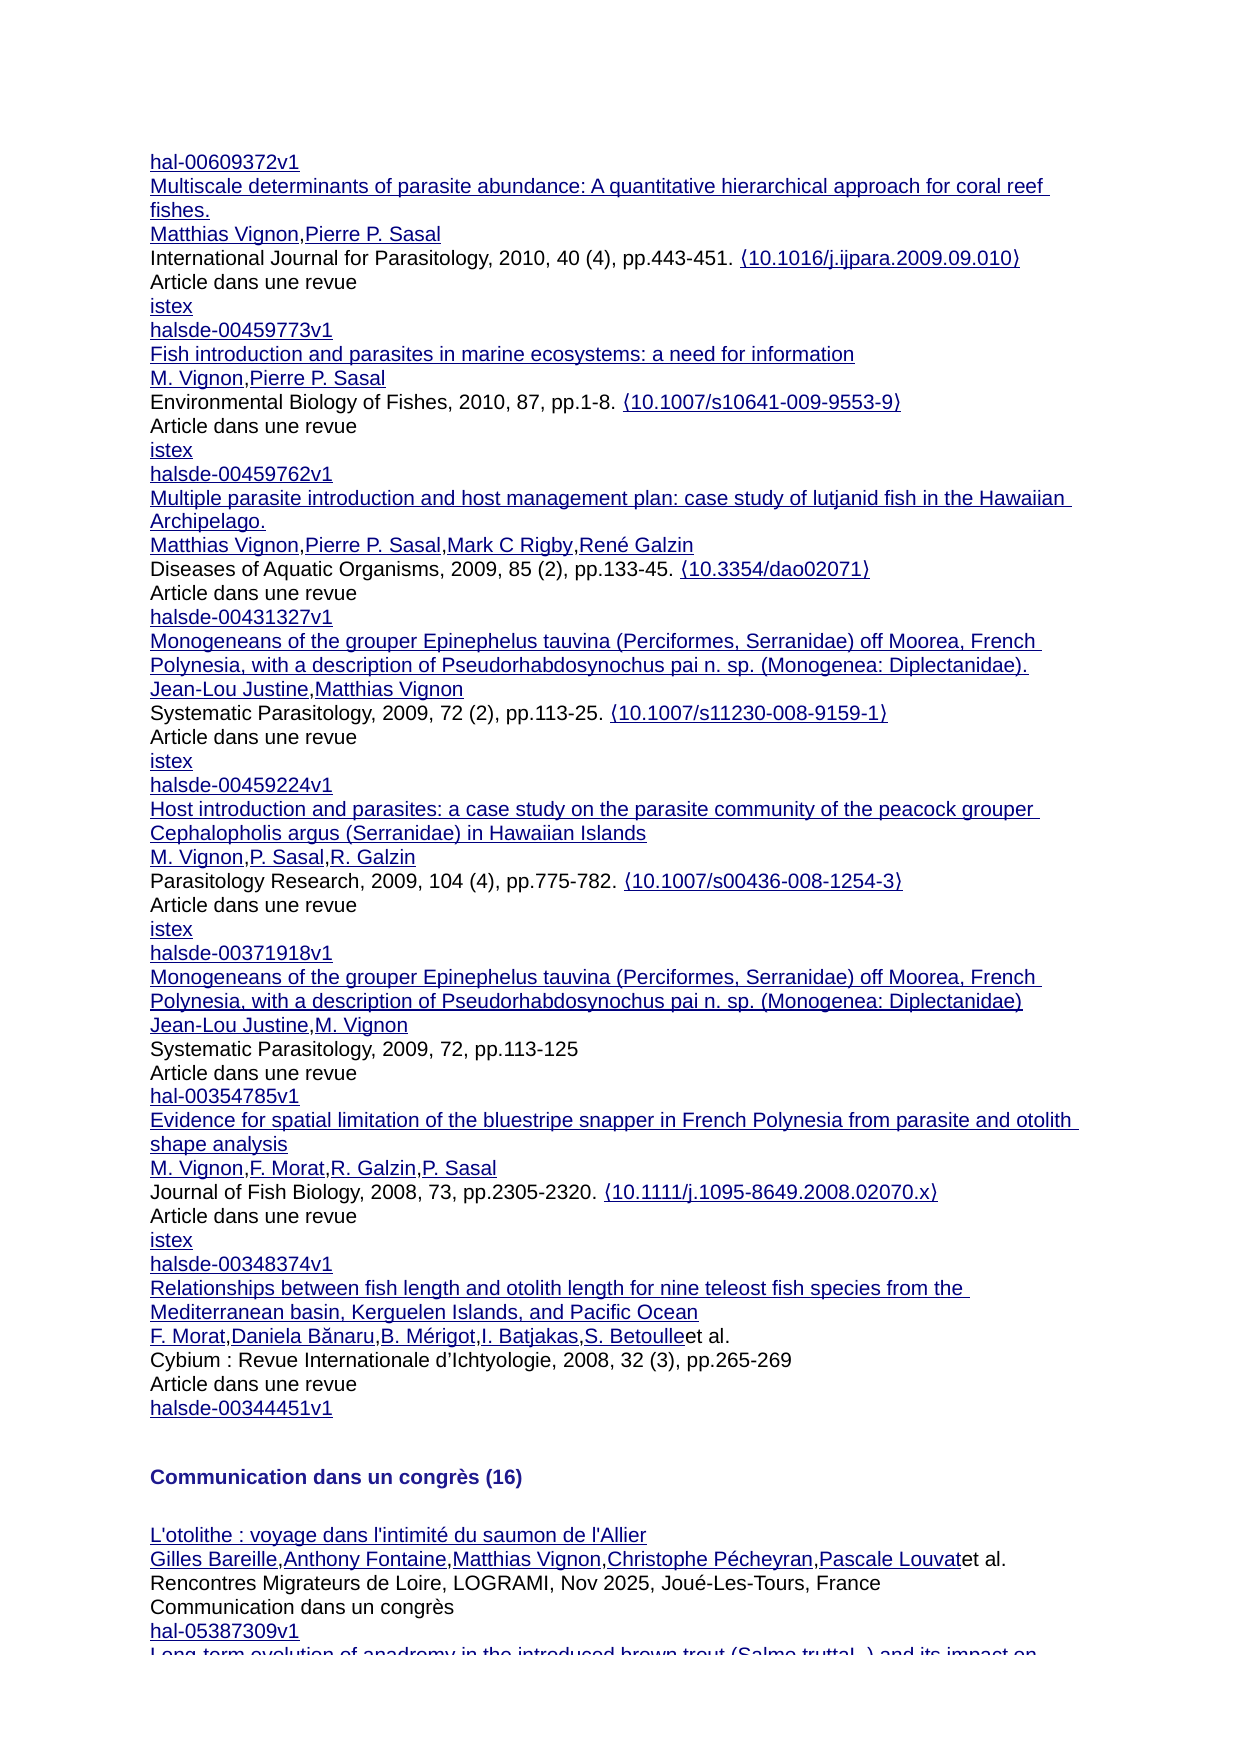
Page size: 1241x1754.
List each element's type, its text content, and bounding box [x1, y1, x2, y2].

table_cell Host introduction and parasites: a case study on the parasite community of the peacock grouper Cephalopholis argus (Serranidae) in Hawaiian Islands M. Vignon,P. Sasal,R. Galzin Parasitology Research, 2009, 104 (4), pp.775-782. ⟨10.1007/s00436-008-1254-3⟩ Article dans une revue istex halsde-00371918v1 [150, 797, 1090, 964]
table_cell Long-term evolution of anadromy in the introduced brown trout (Salmo truttaL.) and its impact on invasion dynamics in the Kerguelen Islands Lucie Aulus Giacosa,Philippe Gaudin,Matthias Vignon Colloque du GDR Invasions Biologiques, Oct 2018, Rennes, France Communication dans un congrès hal-02154572v1 [150, 1643, 1090, 1655]
table_cell Multiple parasite introduction and host management plan: case study of lutjanid fish in the Hawaiian Archipelago. Matthias Vignon,Pierre P. Sasal,Mark C Rigby,René Galzin Diseases of Aquatic Organisms, 2009, 85 (2), pp.133-45. ⟨10.3354/dao02071⟩ Article dans une revue halsde-00431327v1 [150, 485, 1090, 629]
table_cell Relationships between fish length and otolith length for nine teleost fish species from the Mediterranean basin, Kerguelen Islands, and Pacific Ocean F. Morat,Daniela Bănaru,B. Mérigot,I. Batjakas,S. Betoulleet al. Cybium : Revue Internationale d’Ichtyologie, 2008, 32 (3), pp.265-269 Article dans une revue halsde-00344451v1 [150, 1276, 1090, 1420]
table_cell Evidence for spatial limitation of the bluestripe snapper in French Polynesia from parasite and otolith shape analysis M. Vignon,F. Morat,R. Galzin,P. Sasal Journal of Fish Biology, 2008, 73, pp.2305-2320. ⟨10.1111/j.1095-8649.2008.02070.x⟩ Article dans une revue istex halsde-00348374v1 [150, 1108, 1090, 1276]
table_cell Monogeneans of the grouper Epinephelus tauvina (Perciformes, Serranidae) off Moorea, French Polynesia, with a description of Pseudorhabdosynochus pai n. sp. (Monogenea: Diplectanidae). Jean-Lou Justine,Matthias Vignon Systematic Parasitology, 2009, 72 (2), pp.113-25. ⟨10.1007/s11230-008-9159-1⟩ Article dans une revue istex halsde-00459224v1 [150, 629, 1090, 797]
table_cell Monogeneans of the grouper Epinephelus tauvina (Perciformes, Serranidae) off Moorea, French Polynesia, with a description of Pseudorhabdosynochus pai n. sp. (Monogenea: Diplectanidae) Jean-Lou Justine,M. Vignon Systematic Parasitology, 2009, 72, pp.113-125 Article dans une revue hal-00354785v1 [150, 965, 1090, 1108]
table_cell Fish introduction and parasites in marine ecosystems: a need for information M. Vignon,Pierre P. Sasal Environmental Biology of Fishes, 2010, 87, pp.1-8. ⟨10.1007/s10641-009-9553-9⟩ Article dans une revue istex halsde-00459762v1 [150, 342, 1090, 485]
table_cell hal-00609372v1 [150, 150, 1090, 174]
table_cell Multiscale determinants of parasite abundance: A quantitative hierarchical approach for coral reef fishes. Matthias Vignon,Pierre P. Sasal International Journal for Parasitology, 2010, 40 (4), pp.443-451. ⟨10.1016/j.ijpara.2009.09.010⟩ Article dans une revue istex halsde-00459773v1 [150, 174, 1090, 342]
table_header L'otolithe : voyage dans l'intimité du saumon de l'Allier Gilles Bareille,Anthony Fontaine,Matthias Vignon,Christophe Pécheyran,Pascale Louvatet al. Rencontres Migrateurs de Loire, LOGRAMI, Nov 2025, Joué-Les-Tours, France Communication dans un congrès hal-05387309v1 [150, 1523, 1090, 1643]
subtitle Communication dans un congrès (16) [150, 1464, 1090, 1488]
